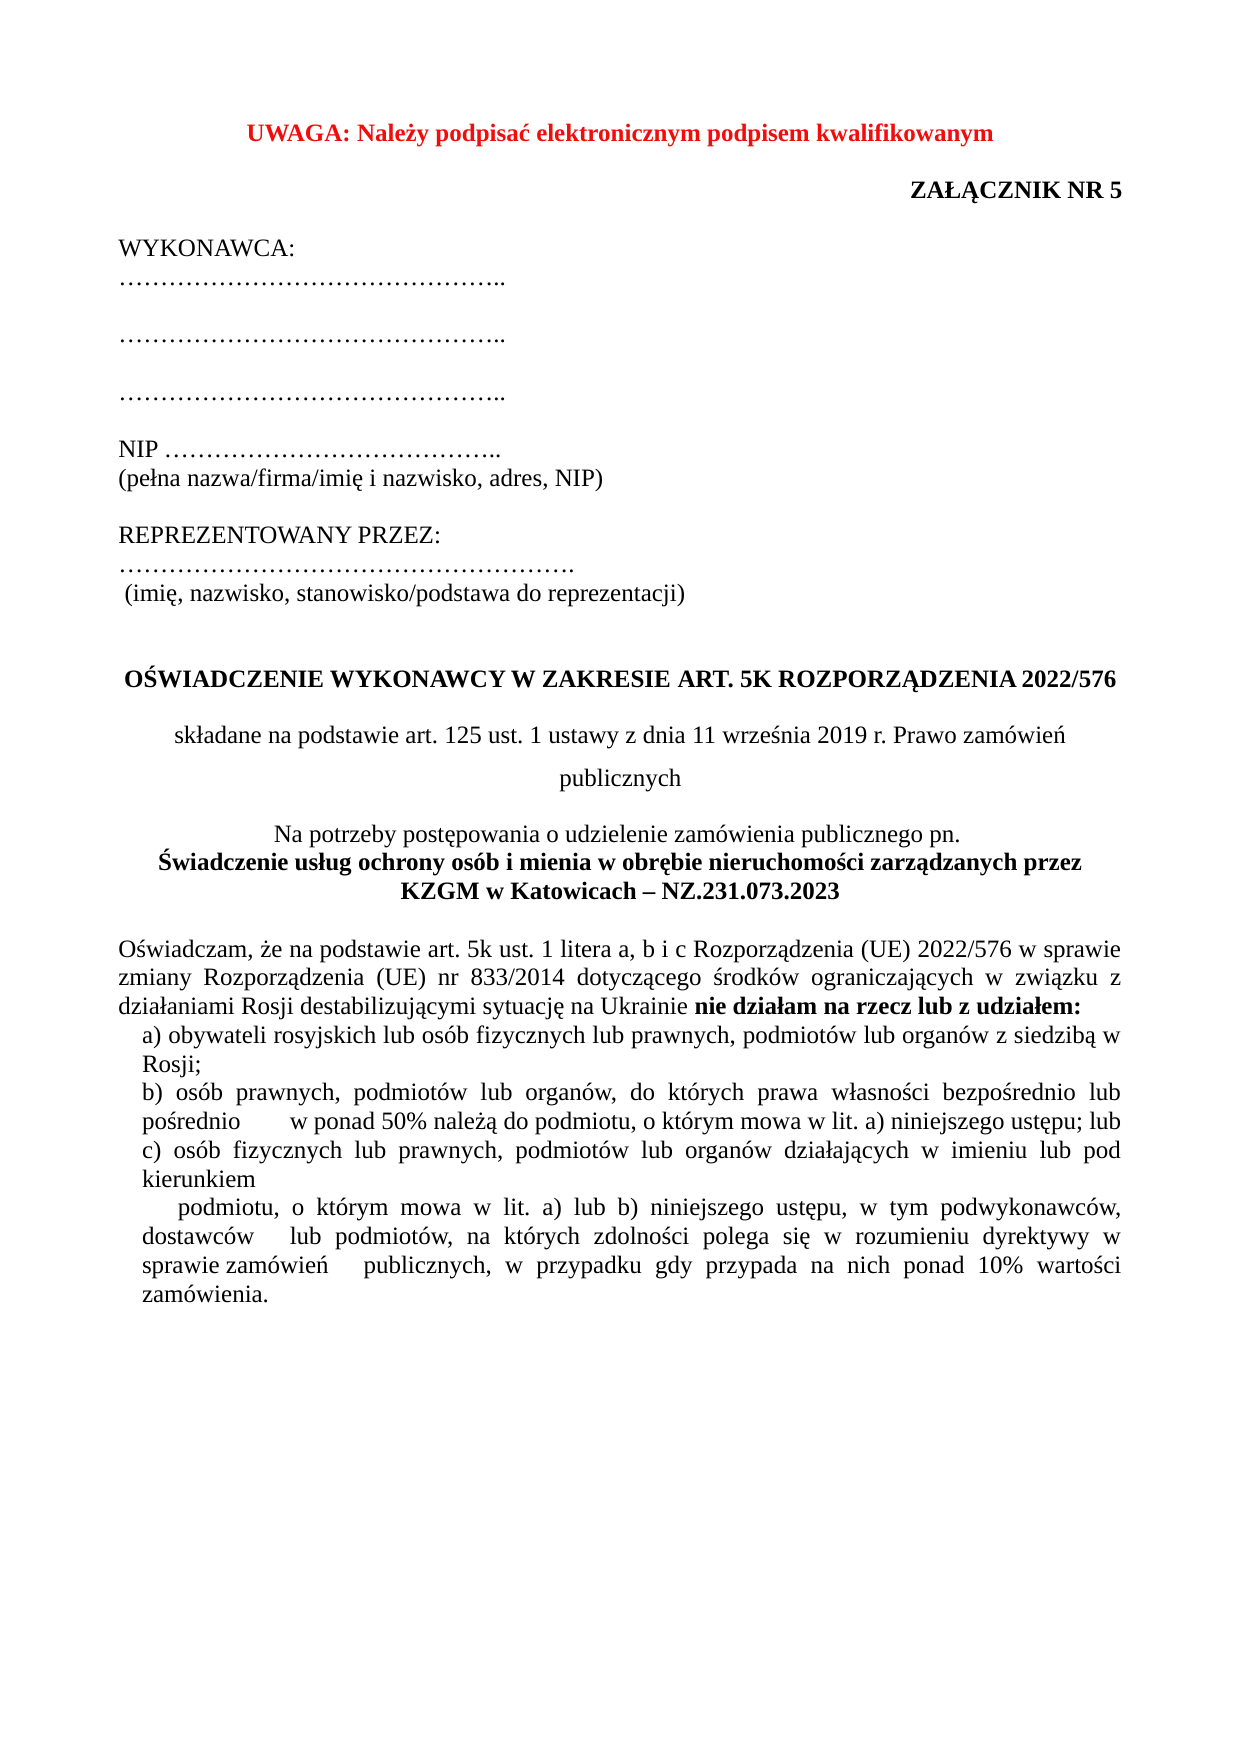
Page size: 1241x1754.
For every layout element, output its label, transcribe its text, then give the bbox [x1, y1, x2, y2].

text ………………………………………………. [118, 549, 1122, 578]
text Świadczenie usług ochrony osób i mienia w obrębie nieruchomości zarządzanych przez KZGM w Katowicach – NZ.231.073.2023 [118, 847, 1122, 905]
text składane na podstawie art. 125 ust. 1 ustawy z dnia 11 września 2019 r. Prawo zamówień publicznych [118, 720, 1122, 792]
text ……………………………………….. [118, 319, 1122, 348]
text (imię, nazwisko, stanowisko/podstawa do reprezentacji) [118, 578, 1122, 607]
list b) osób prawnych, podmiotów lub organów, do których prawa własności bezpośrednio lub pośrednio w ponad 50% należą do podmiotu, o którym mowa w lit. a) niniejszego ustępu; lub [142, 1077, 1122, 1135]
text REPREZENTOWANY PRZEZ: [118, 521, 1122, 549]
text Oświadczam, że na podstawie art. 5k ust. 1 litera a, b i c Rozporządzenia (UE) 2022/576 w sprawie zmiany Rozporządzenia (UE) nr 833/2014 dotyczącego środków ograniczających w związku z działaniami Rosji destabilizującymi sytuację na Ukrainie nie działam na rzecz lub z udziałem: [118, 934, 1122, 1020]
list podmiotu, o którym mowa w lit. a) lub b) niniejszego ustępu, w tym podwykonawców, dostawców lub podmiotów, na których zdolności polega się w rozumieniu dyrektywy w sprawie zamówień publicznych, w przypadku gdy przypada na nich ponad 10% wartości zamówienia. [142, 1192, 1122, 1307]
text ZAŁĄCZNIK NR 5 [118, 176, 1122, 204]
text UWAGA: Należy podpisać elektronicznym podpisem kwalifikowanym [118, 118, 1122, 147]
text Na potrzeby postępowania o udzielenie zamówienia publicznego pn. [118, 819, 1122, 847]
text WYKONAWCA: [118, 233, 1122, 262]
text (pełna nazwa/firma/imię i nazwisko, adres, NIP) [118, 463, 1122, 492]
text ……………………………………….. [118, 262, 1122, 291]
list a) obywateli rosyjskich lub osób fizycznych lub prawnych, podmiotów lub organów z siedzibą w Rosji; [142, 1020, 1122, 1077]
text ……………………………………….. [118, 377, 1122, 406]
text NIP ………………………………….. [118, 434, 1122, 463]
list c) osób fizycznych lub prawnych, podmiotów lub organów działających w imieniu lub pod kierunkiem [142, 1135, 1122, 1192]
text OŚWIADCZENIE WYKONAWCY W ZAKRESIE ART. 5K ROZPORZĄDZENIA 2022/576 [118, 664, 1122, 693]
